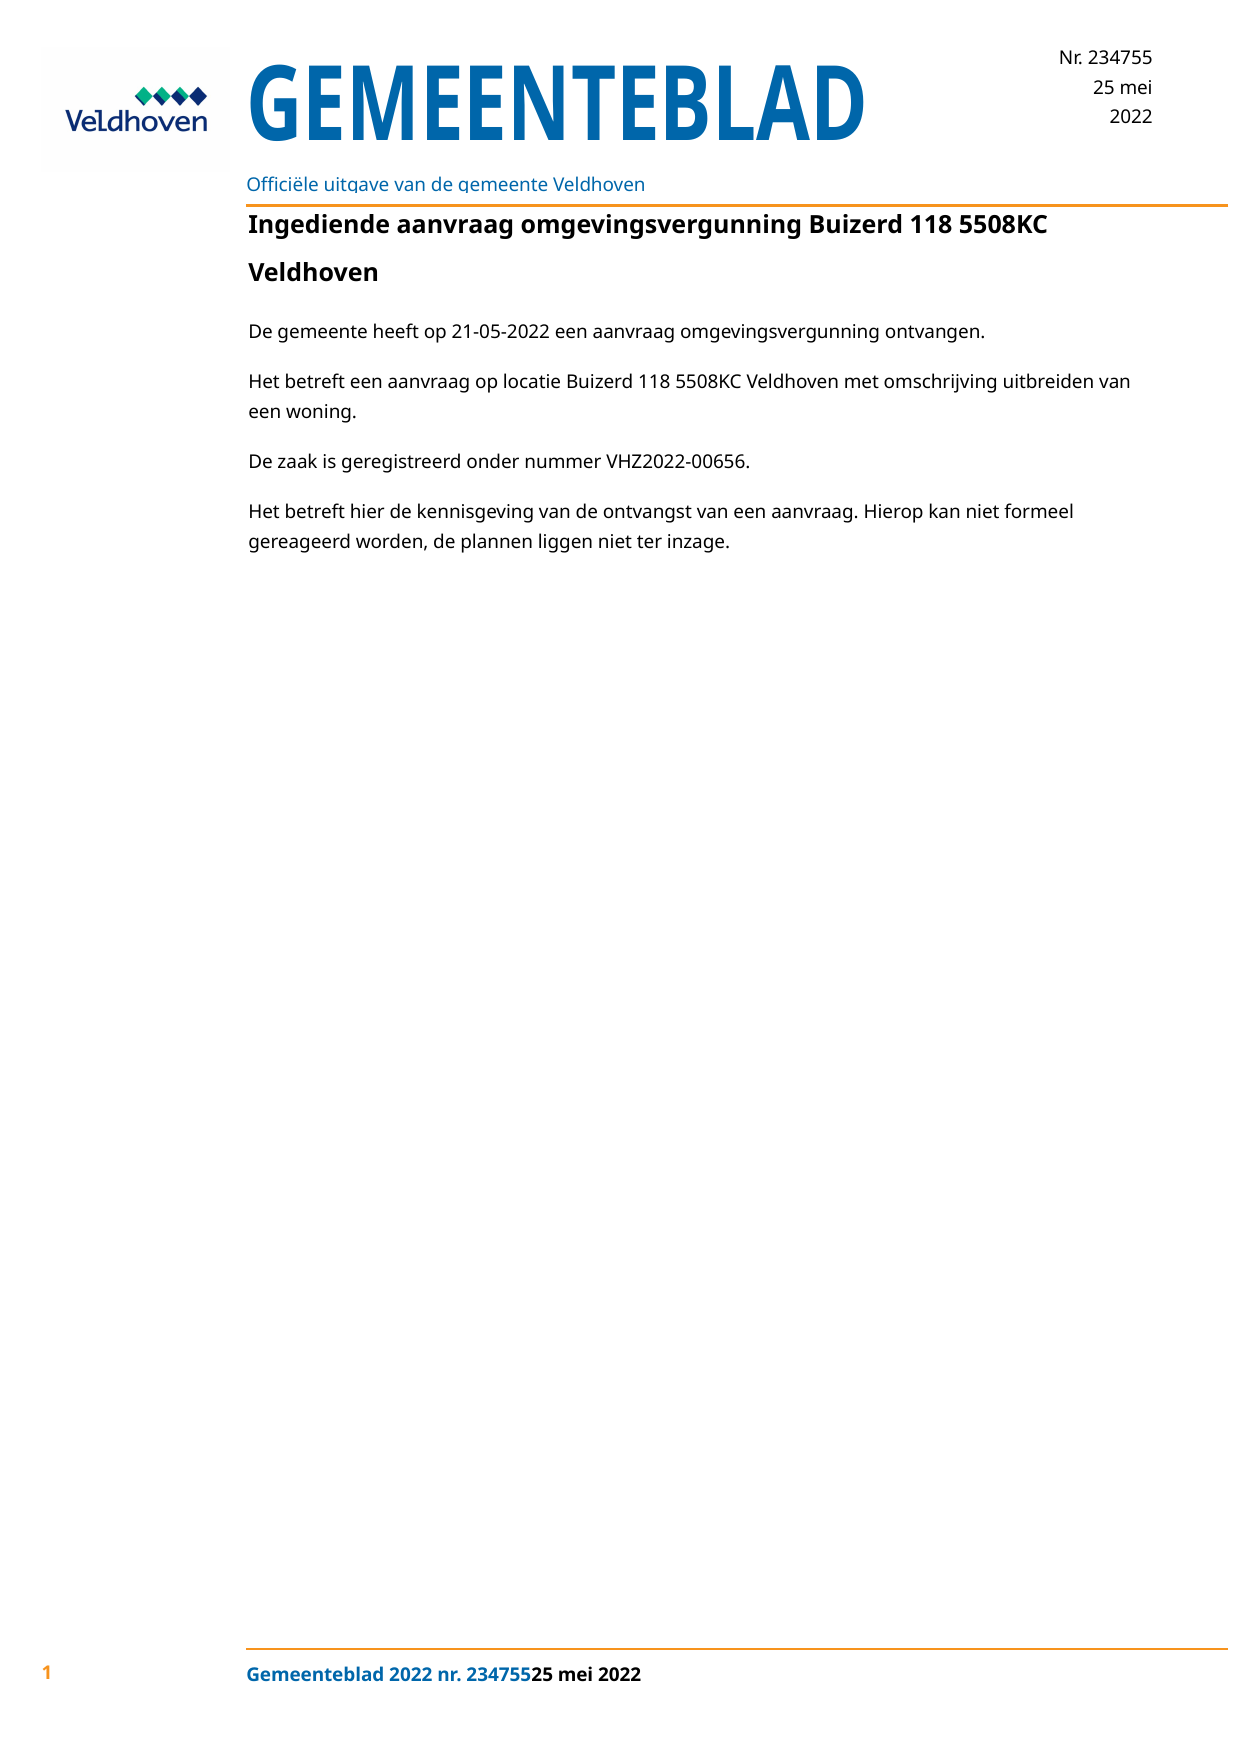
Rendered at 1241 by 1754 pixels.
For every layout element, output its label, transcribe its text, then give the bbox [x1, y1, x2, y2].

text De zaak is geregistreerd onder nummer VHZ2022-00656. [248, 448, 1152, 474]
text Ingediende aanvraag omgevingsvergunning Buizerd 118 5508KC Veldhoven [248, 207, 1152, 288]
text De gemeente heeft op 21-05-2022 een aanvraag omgevingsvergunning ontvangen. [248, 318, 1152, 344]
text Het betreft hier de kennisgeving van de ontvangst van een aanvraag. Hierop kan niet formeel gereageerd worden, de plannen liggen niet ter inzage. [248, 499, 1152, 554]
text Het betreft een aanvraag op locatie Buizerd 118 5508KC Veldhoven met omschrijving uitbreiden van een woning. [248, 368, 1152, 424]
picture [41, 47, 231, 172]
